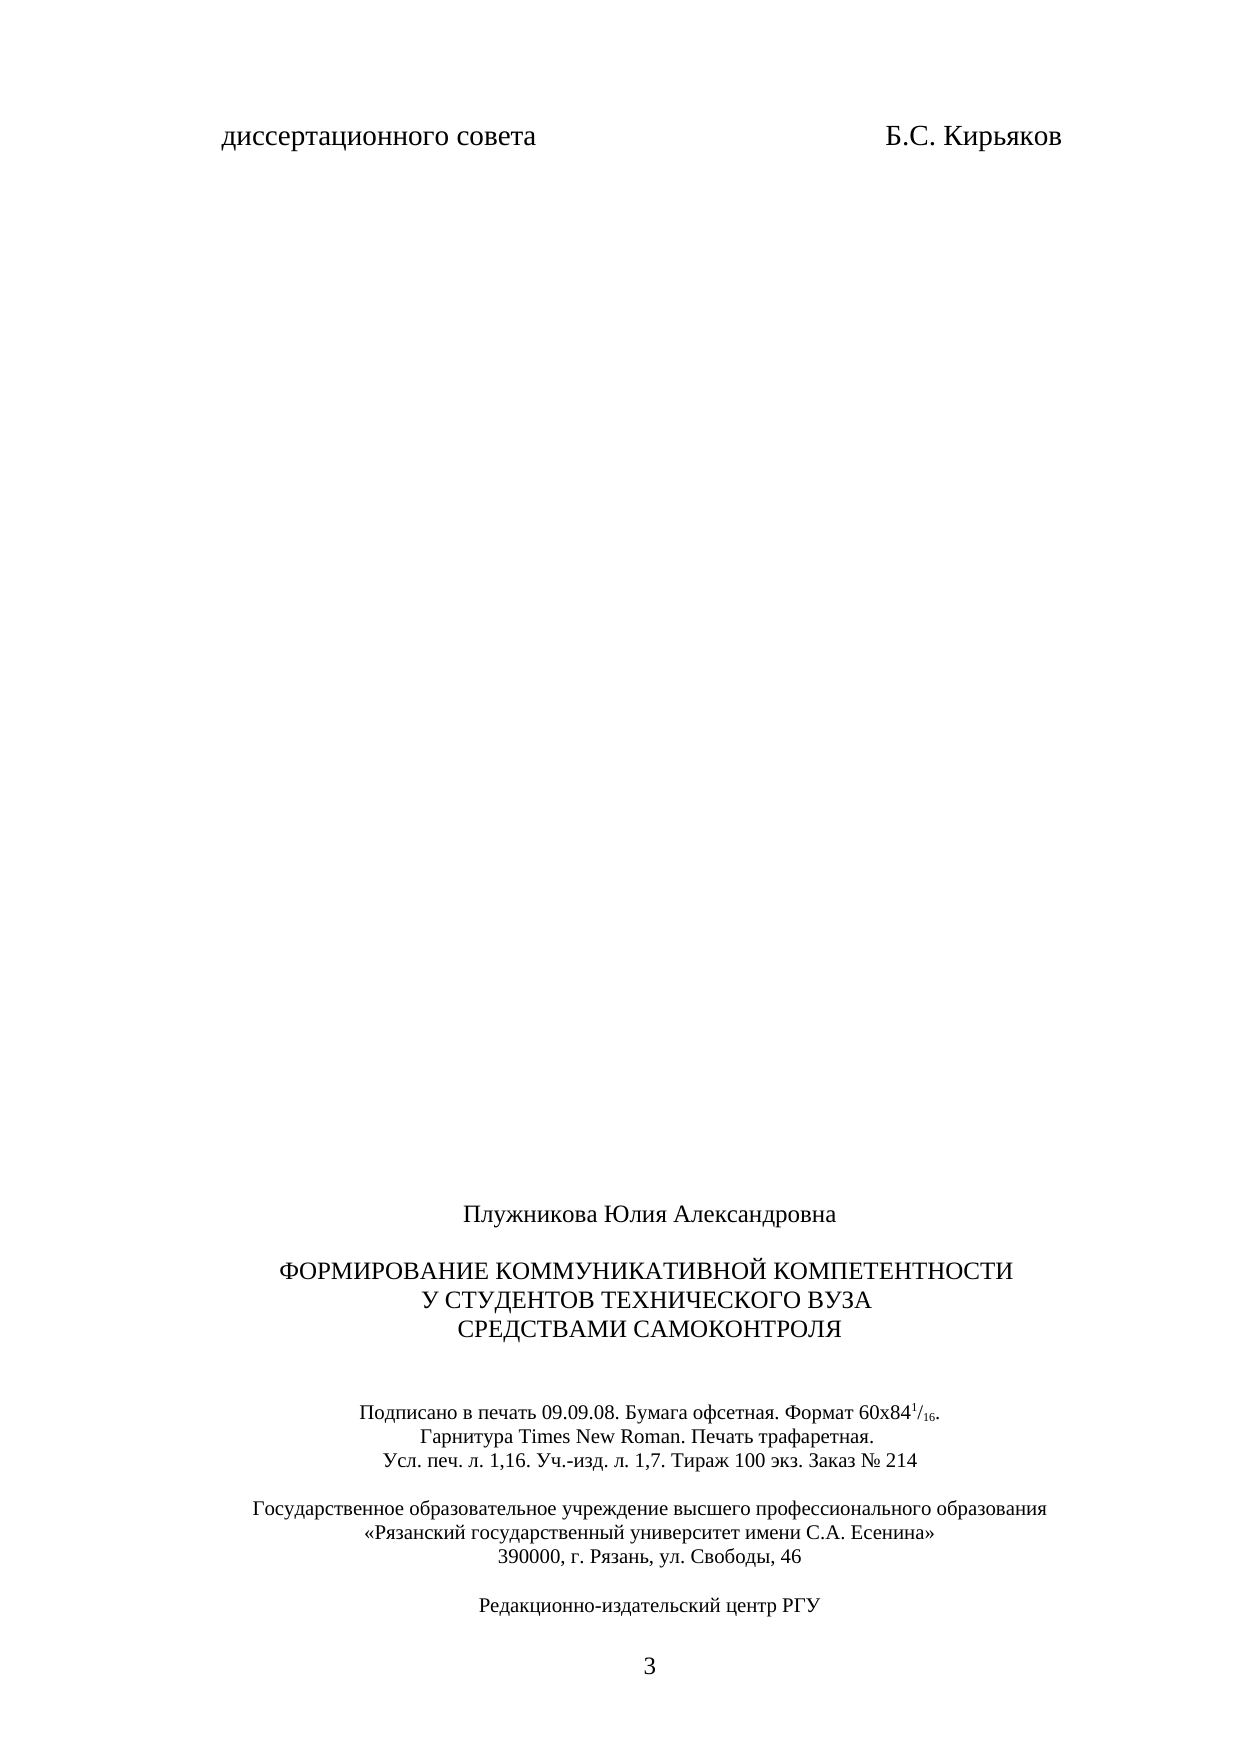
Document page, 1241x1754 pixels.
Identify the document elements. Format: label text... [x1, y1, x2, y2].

text 390000, г. Рязань, ул. Свободы, 46 [148, 1544, 1152, 1568]
text Редакционно-издательский центр РГУ [148, 1592, 1152, 1617]
text СРЕДСТВАМИ САМОКОНТРОЛЯ [148, 1314, 1152, 1342]
text Гарнитура Times New Roman. Печать трафаретная. Усл. печ. л. 1,16. Уч.-изд. л. 1,7. Тираж 100 экз. Заказ № 214 [148, 1424, 1152, 1472]
text Государственное образовательное учреждение высшего профессионального образования «Рязанский государственный университет имени С.А. Есенина» [148, 1496, 1152, 1544]
text ФОРМИРОВАНИЕ КОММУНИКАТИВНОЙ КОМПЕТЕНТНОСТИ [148, 1256, 1152, 1285]
text Плужникова Юлия Александровна [148, 1199, 1152, 1227]
text У СТУДЕНТОВ ТЕХНИЧЕСКОГО ВУЗА [148, 1285, 1152, 1314]
text Подписано в печать 09.09.08. Бумага офсетная. Формат 60х841/16. [148, 1400, 1152, 1424]
text диссертационного совета Б.С. Кирьяков [148, 118, 1152, 152]
